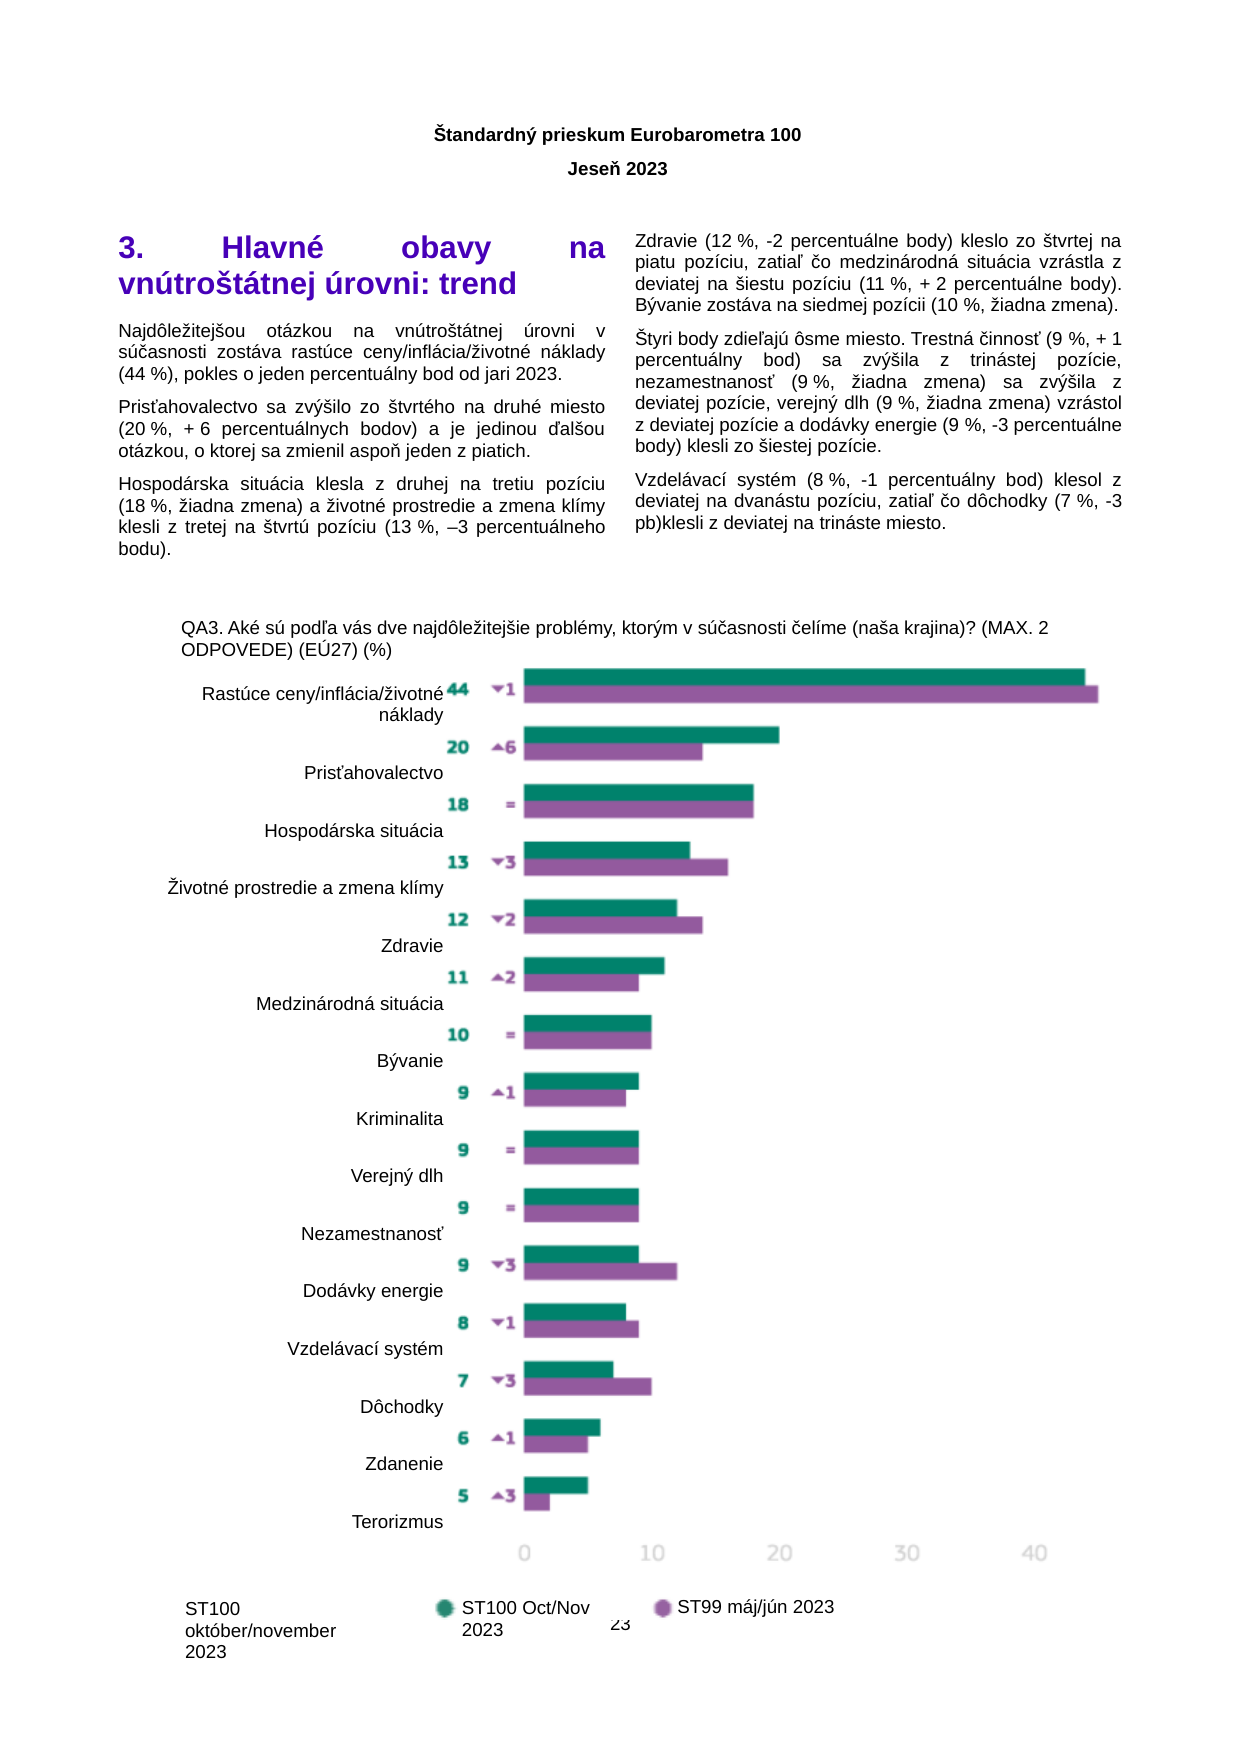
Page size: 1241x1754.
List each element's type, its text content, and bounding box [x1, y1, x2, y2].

text Hospodárska situácia klesla z druhej na tretiu pozíciu (18 %, žiadna zmena) a životné prostredie a zmena klímy klesli z tretej na štvrtú pozíciu (13 %, –3 percentuálneho bodu). [118, 473, 605, 559]
text Vzdelávací systém (8 %, -1 percentuálny bod) klesol z deviatej na dvanástu pozíciu, zatiaľ čo dôchodky (7 %, -3 pb)klesli z deviatej na trináste miesto. [635, 469, 1122, 533]
subtitle 3. Hlavné obavy na vnútroštátnej úrovni: trend [118, 229, 605, 301]
text Najdôležitejšou otázkou na vnútroštátnej úrovni v súčasnosti zostáva rastúce ceny/inflácia/životné náklady (44 %), pokles o jeden percentuálny bod od jari 2023. [118, 320, 605, 384]
picture [443, 643, 1128, 1568]
text Štyri body zdieľajú ôsme miesto. Trestná činnosť (9 %, + 1 percentuálny bod) sa zvýšila z trinástej pozície, nezamestnanosť (9 %, žiadna zmena) sa zvýšila z deviatej pozície, verejný dlh (9 %, žiadna zmena) vzrástol z deviatej pozície a dodávky energie (9 %, -3 percentuálne body) klesli zo šiestej pozície. [635, 327, 1122, 457]
text Prisťahovalectvo sa zvýšilo zo štvrtého na druhé miesto (20 %, + 6 percentuálnych bodov) a je jedinou ďalšou otázkou, o ktorej sa zmienil aspoň jeden z piatich. [118, 396, 605, 461]
text Zdravie (12 %, -2 percentuálne body) kleslo zo štvrtej na piatu pozíciu, zatiaľ čo medzinárodná situácia vzrástla z deviatej na šiestu pozíciu (11 %, + 2 percentuálne body). Bývanie zostáva na siedmej pozícii (10 %, žiadna zmena). [635, 229, 1122, 316]
picture [426, 1592, 684, 1620]
